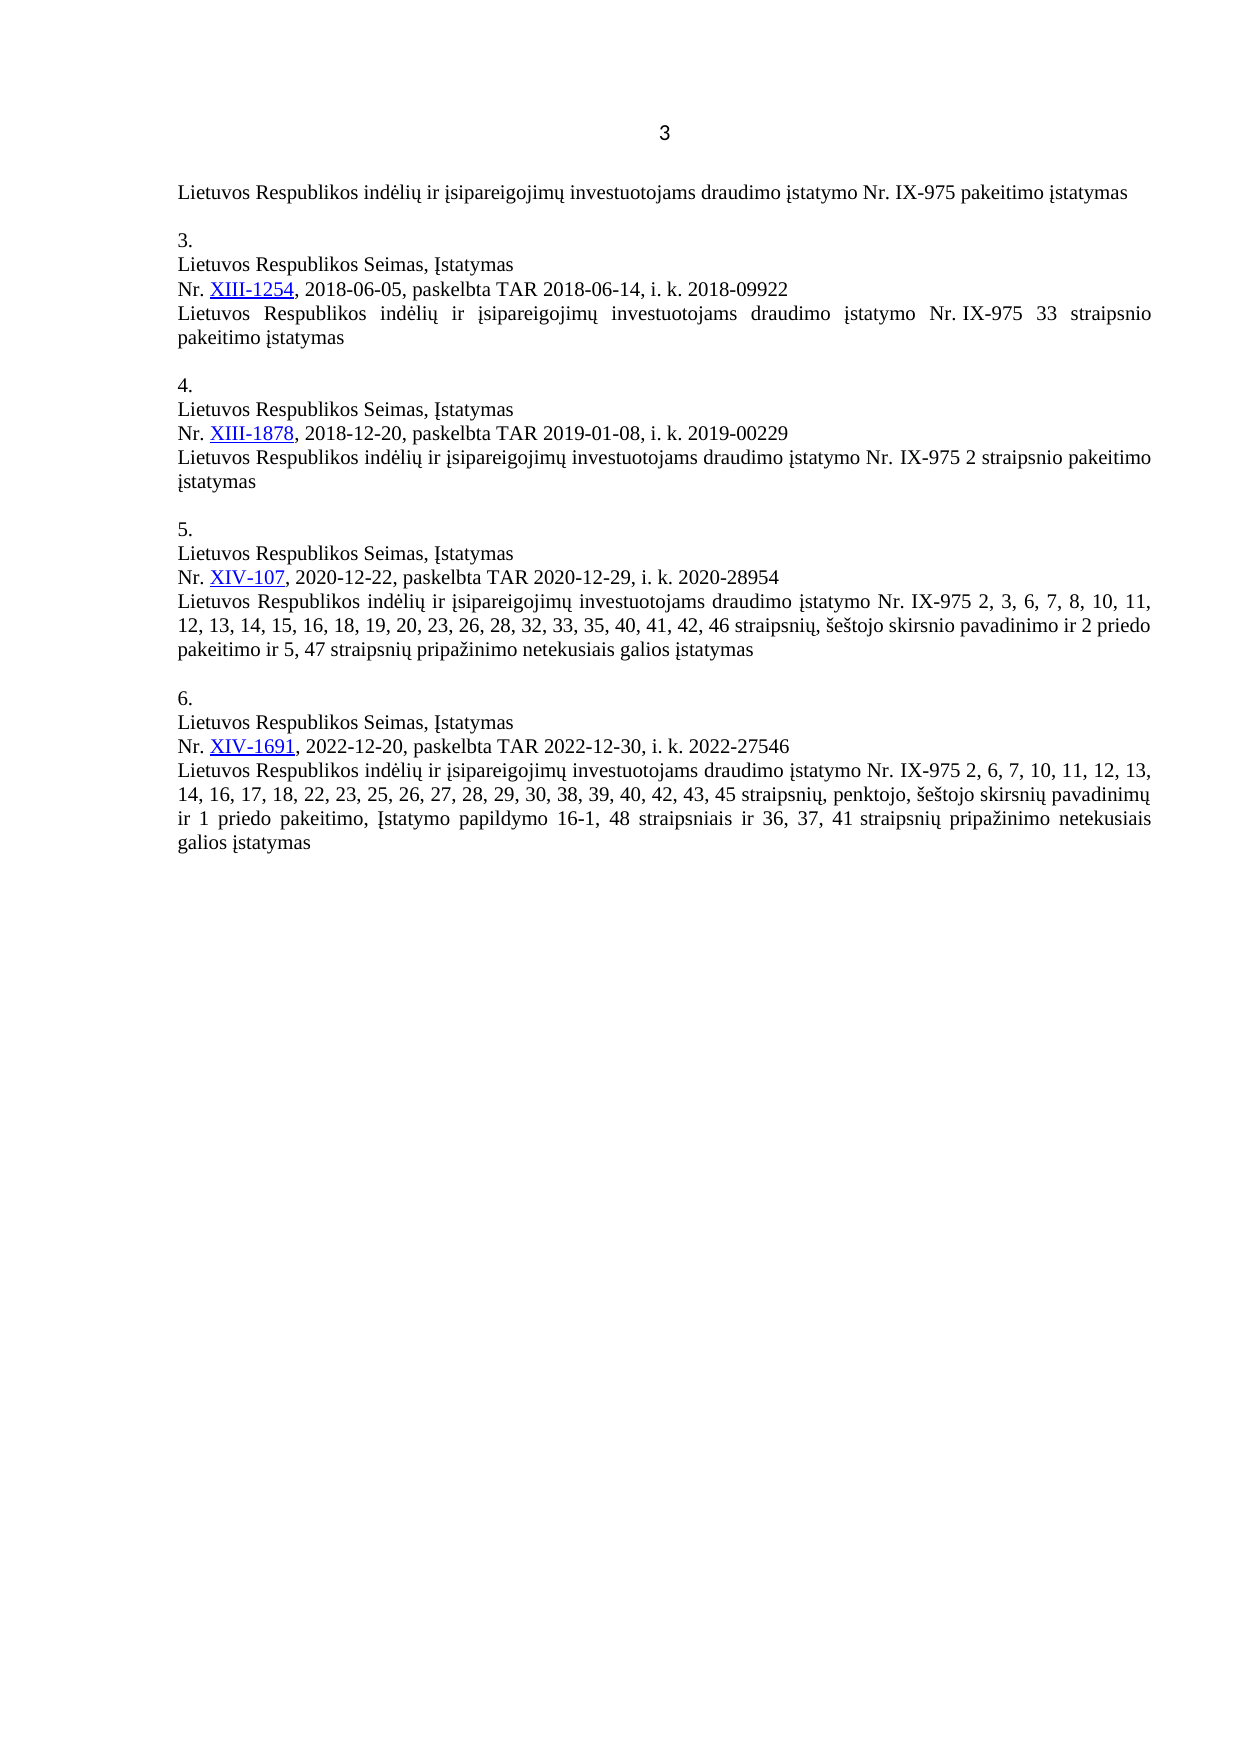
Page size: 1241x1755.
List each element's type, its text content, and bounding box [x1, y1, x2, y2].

text Nr. XIII-1878, 2018-12-20, paskelbta TAR 2019-01-08, i. k. 2019-00229 [177, 421, 1152, 445]
text Lietuvos Respublikos indėlių ir įsipareigojimų investuotojams draudimo įstatymo Nr. IX-975 2, 3, 6, 7, 8, 10, 11, 12, 13, 14, 15, 16, 18, 19, 20, 23, 26, 28, 32, 33, 35, 40, 41, 42, 46 straipsnių, šeštojo skirsnio pavadinimo ir 2 priedo pakeitimo ir 5, 47 straipsnių pripažinimo netekusiais galios įstatymas [177, 589, 1152, 661]
text 6. [177, 686, 1152, 709]
text 5. [177, 517, 1152, 541]
text Nr. XIV-1691, 2022-12-20, paskelbta TAR 2022-12-30, i. k. 2022-27546 [177, 734, 1152, 758]
text Nr. XIV-107, 2020-12-22, paskelbta TAR 2020-12-29, i. k. 2020-28954 [177, 565, 1152, 589]
text Lietuvos Respublikos indėlių ir įsipareigojimų investuotojams draudimo įstatymo Nr. IX-975 pakeitimo įstatymas [177, 180, 1152, 204]
text Lietuvos Respublikos indėlių ir įsipareigojimų investuotojams draudimo įstatymo Nr. IX-975 2, 6, 7, 10, 11, 12, 13, 14, 16, 17, 18, 22, 23, 25, 26, 27, 28, 29, 30, 38, 39, 40, 42, 43, 45 straipsnių, penktojo, šeštojo skirsnių pavadinimų ir 1 priedo pakeitimo, Įstatymo papildymo 16-1, 48 straipsniais ir 36, 37, 41 straipsnių pripažinimo netekusiais galios įstatymas [177, 758, 1152, 854]
text Lietuvos Respublikos indėlių ir įsipareigojimų investuotojams draudimo įstatymo Nr. IX-975 33 straipsnio pakeitimo įstatymas [177, 301, 1152, 349]
text Lietuvos Respublikos Seimas, Įstatymas [177, 709, 1152, 734]
text Lietuvos Respublikos Seimas, Įstatymas [177, 541, 1152, 565]
text 4. [177, 373, 1152, 397]
text Lietuvos Respublikos indėlių ir įsipareigojimų investuotojams draudimo įstatymo Nr. IX-975 2 straipsnio pakeitimo įstatymas [177, 445, 1152, 493]
text Nr. XIII-1254, 2018-06-05, paskelbta TAR 2018-06-14, i. k. 2018-09922 [177, 276, 1152, 301]
text Lietuvos Respublikos Seimas, Įstatymas [177, 397, 1152, 421]
text 3. [177, 228, 1152, 252]
text Lietuvos Respublikos Seimas, Įstatymas [177, 252, 1152, 276]
